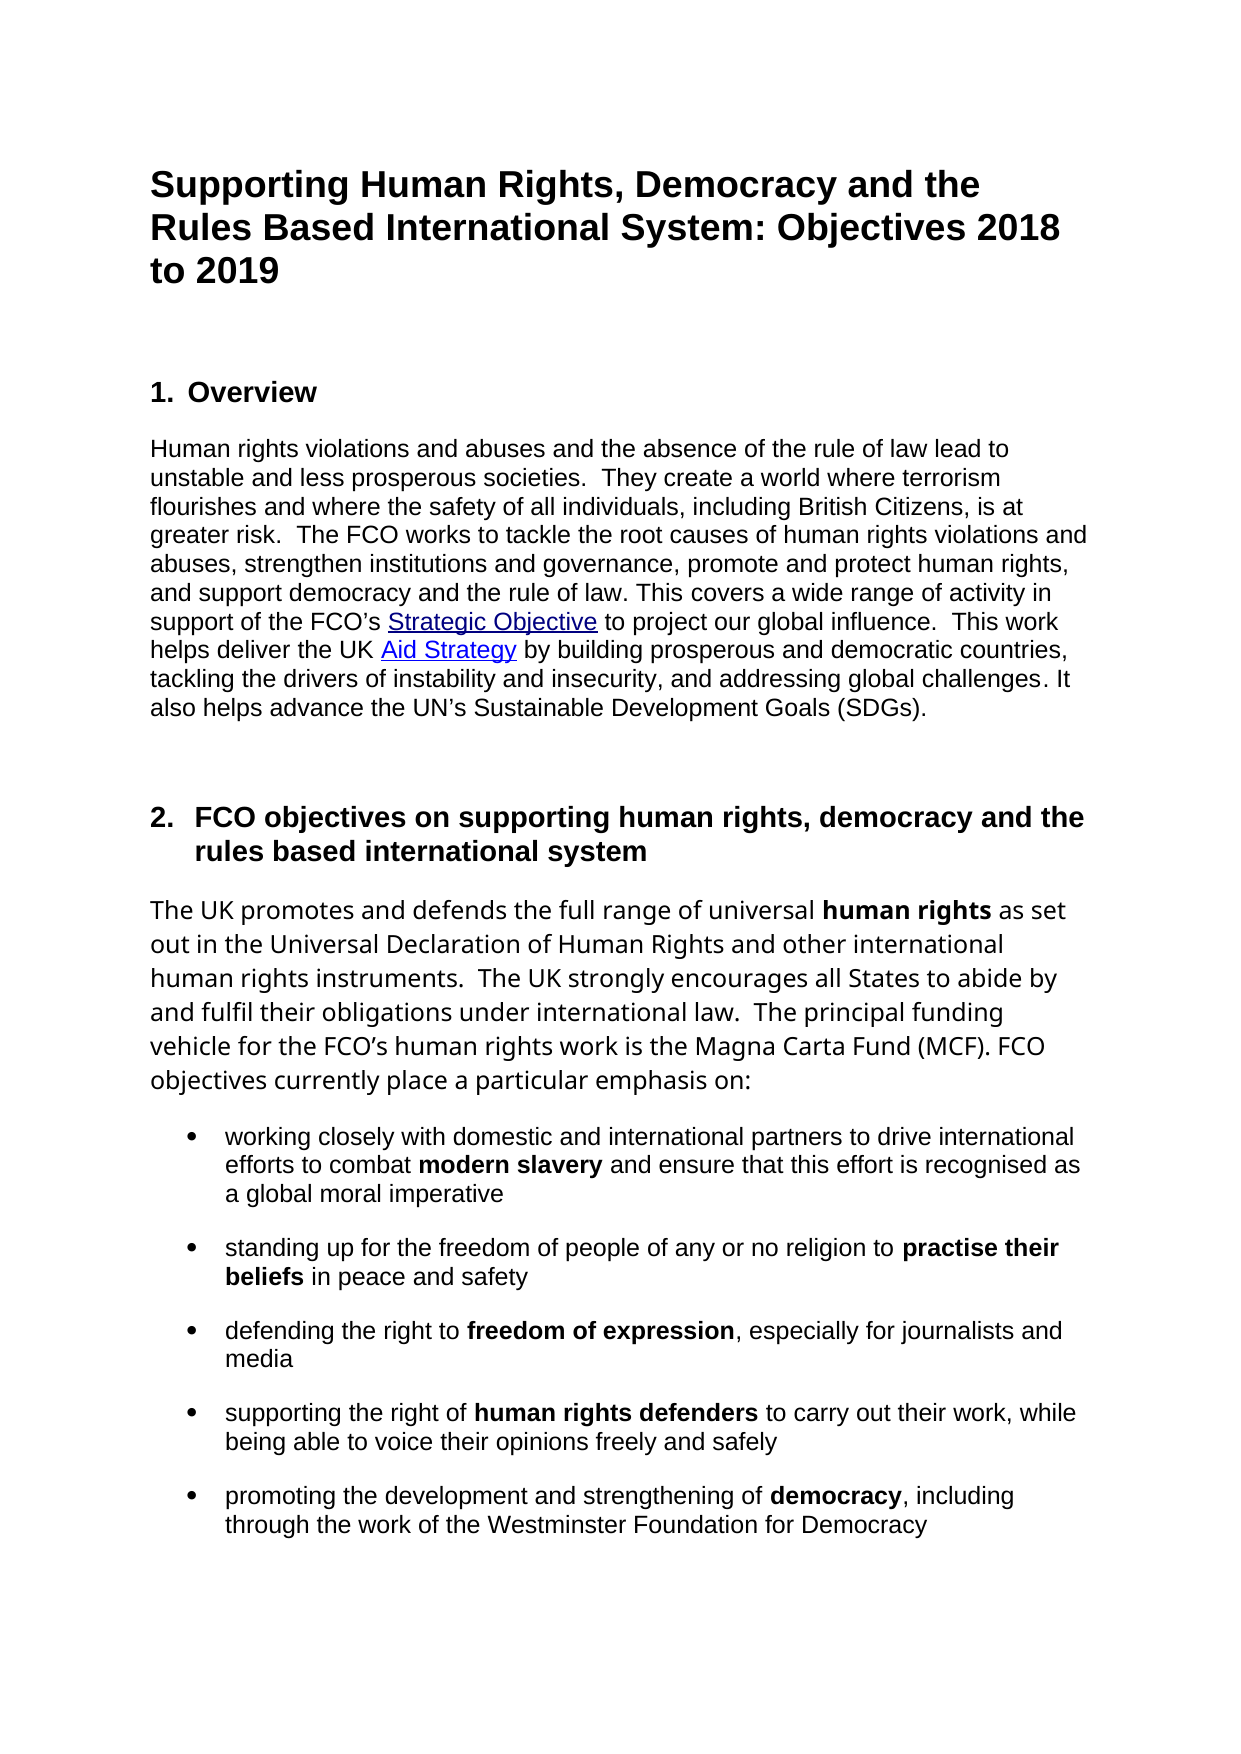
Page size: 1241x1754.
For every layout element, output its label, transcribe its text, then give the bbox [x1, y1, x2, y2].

text The UK promotes and defends the full range of universal human rights as set out in the Universal Declaration of Human Rights and other international human rights instruments. The UK strongly encourages all States to abide by and fulfil their obligations under international law. The principal funding vehicle for the FCO’s human rights work is the Magna Carta Fund (MCF). FCO objectives currently place a particular emphasis on: [150, 892, 1090, 1097]
list promoting the development and strengthening of democracy, including through the work of the Westminster Foundation for Democracy [187, 1481, 1090, 1538]
list defending the right to freedom of expression, especially for journalists and media [187, 1316, 1090, 1373]
list working closely with domestic and international partners to drive international efforts to combat modern slavery and ensure that this effort is recognised as a global moral imperative [187, 1122, 1090, 1208]
list standing up for the freedom of people of any or no religion to practise their beliefs in peace and safety [187, 1233, 1090, 1291]
list Overview [150, 375, 1090, 409]
text Human rights violations and abuses and the absence of the rule of law lead to unstable and less prosperous societies. They create a world where terrorism flourishes and where the safety of all individuals, including British Citizens, is at greater risk. The FCO works to tackle the root causes of human rights violations and abuses, strengthen institutions and governance, promote and protect human rights, and support democracy and the rule of law. This covers a wide range of activity in support of the FCO’s Strategic Objective to project our global influence. This work helps deliver the UK Aid Strategy by building prosperous and democratic countries, tackling the drivers of instability and insecurity, and addressing global challenges. It also helps advance the UN’s Sustainable Development Goals (SDGs). [150, 434, 1090, 721]
list FCO objectives on supporting human rights, democracy and the rules based international system [150, 800, 1090, 867]
list supporting the right of human rights defenders to carry out their work, while being able to voice their opinions freely and safely [187, 1398, 1090, 1456]
text Supporting Human Rights, Democracy and the Rules Based International System: Objectives 2018 to 2019 [150, 162, 1090, 292]
